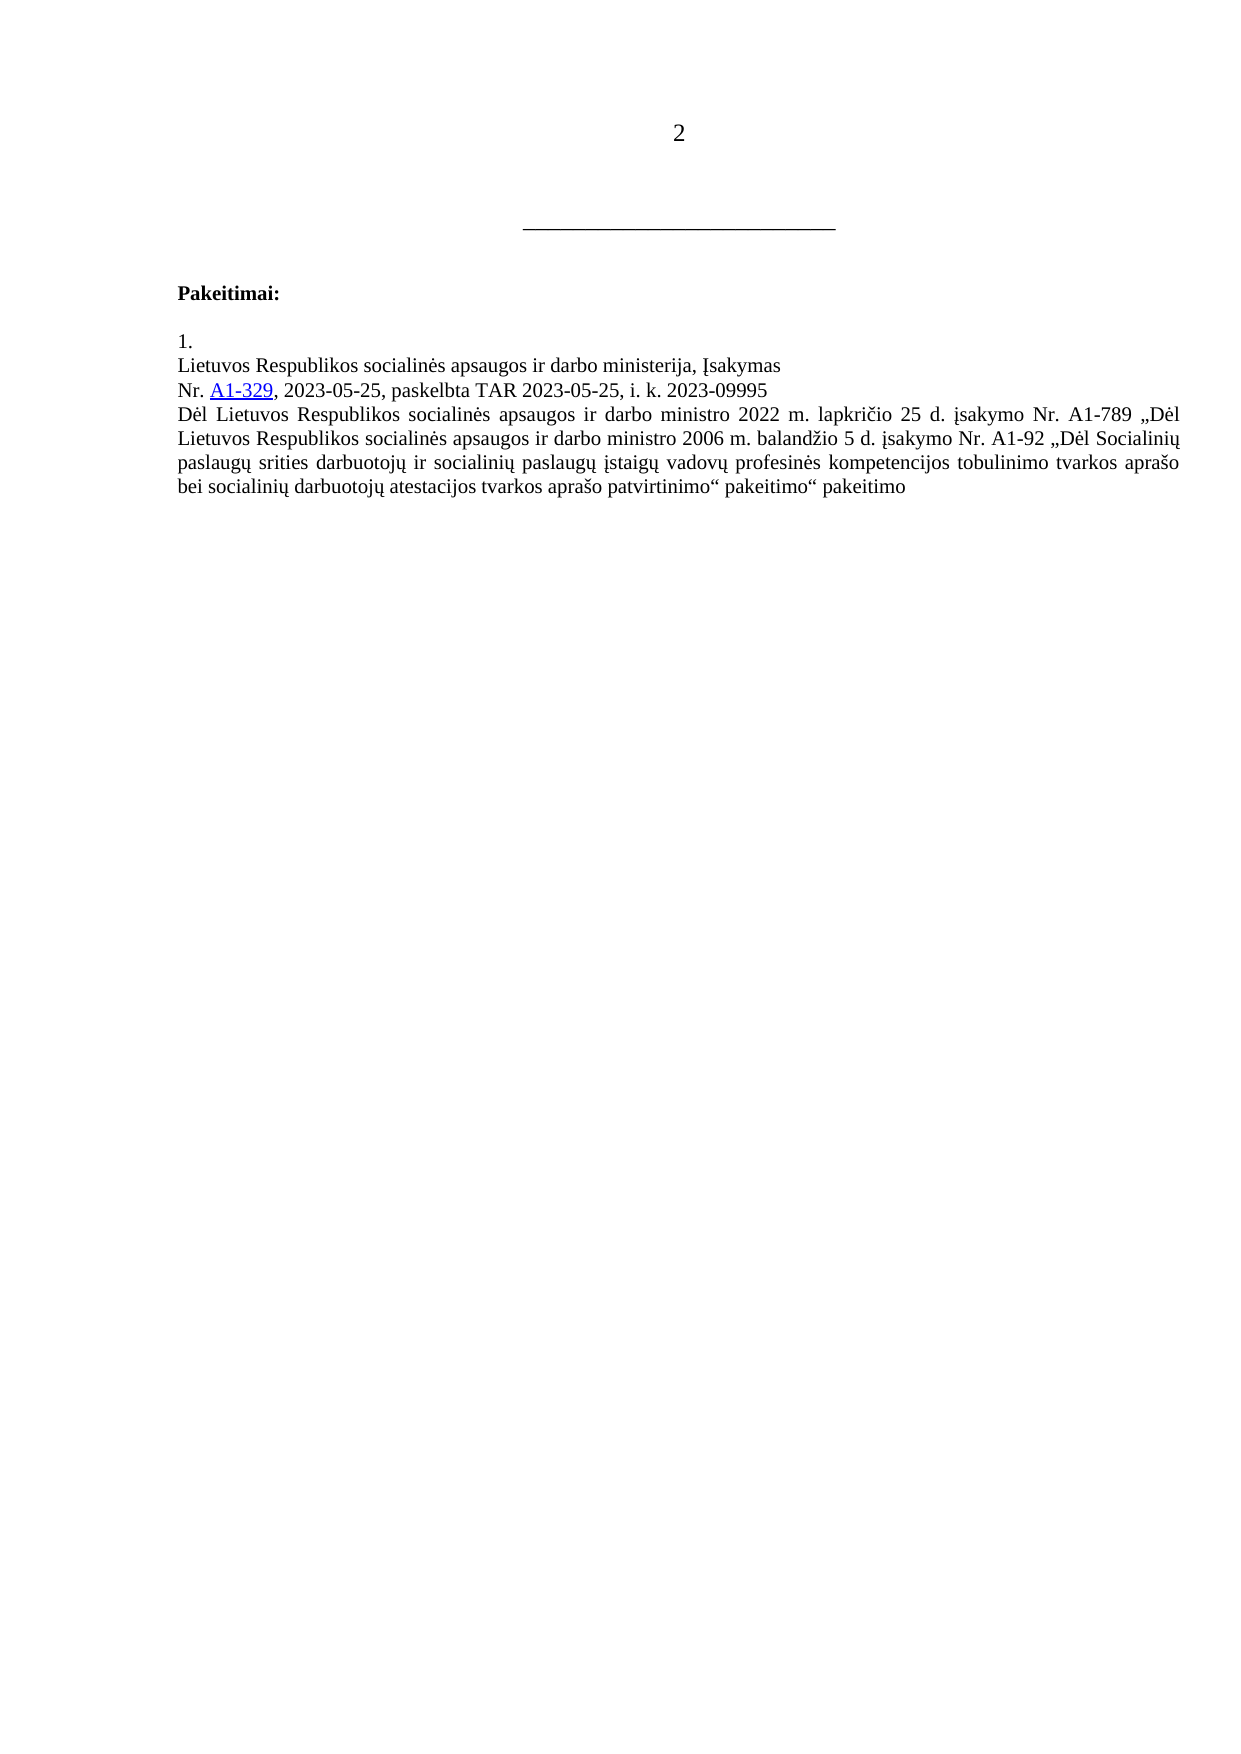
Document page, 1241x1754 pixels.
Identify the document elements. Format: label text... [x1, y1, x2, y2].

text _________________________ [177, 204, 1181, 233]
text Lietuvos Respublikos socialinės apsaugos ir darbo ministerija, Įsakymas [177, 353, 1181, 377]
text Pakeitimai: [177, 281, 1181, 305]
text 1. [177, 329, 1181, 353]
text Dėl Lietuvos Respublikos socialinės apsaugos ir darbo ministro 2022 m. lapkričio 25 d. įsakymo Nr. A1-789 „Dėl Lietuvos Respublikos socialinės apsaugos ir darbo ministro 2006 m. balandžio 5 d. įsakymo Nr. A1-92 „Dėl Socialinių paslaugų srities darbuotojų ir socialinių paslaugų įstaigų vadovų profesinės kompetencijos tobulinimo tvarkos aprašo bei socialinių darbuotojų atestacijos tvarkos aprašo patvirtinimo“ pakeitimo“ pakeitimo [177, 402, 1181, 498]
text Nr. A1-329, 2023-05-25, paskelbta TAR 2023-05-25, i. k. 2023-09995 [177, 377, 1181, 402]
